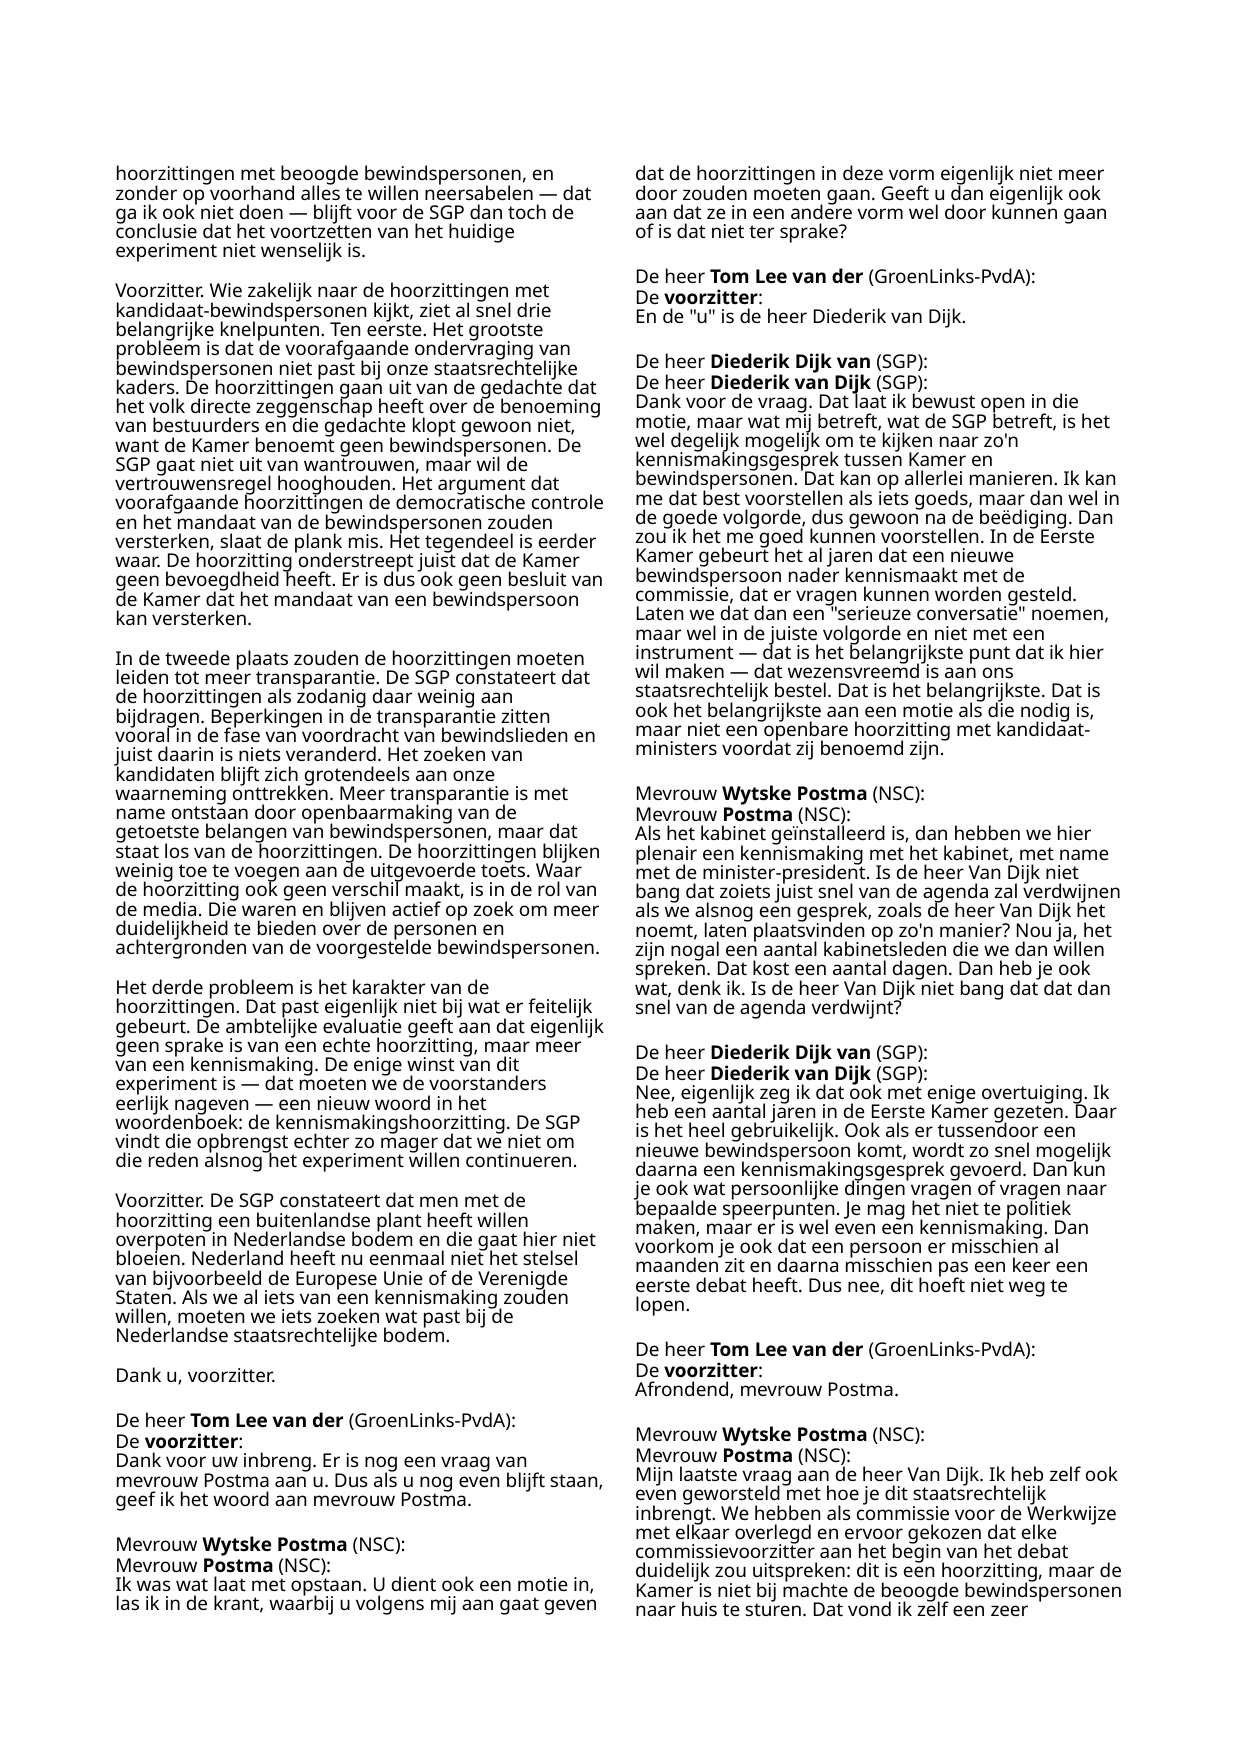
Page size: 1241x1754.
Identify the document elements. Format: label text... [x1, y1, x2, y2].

text Mevrouw Wytske Postma (NSC): [115, 1531, 605, 1557]
text Voorzitter. Wie zakelijk naar de hoorzittingen met kandidaat-bewindspersonen kijkt, ziet al snel drie belangrijke knelpunten. Ten eerste. Het grootste probleem is dat de voorafgaande ondervraging van bewindspersonen niet past bij onze staatsrechtelijke kaders. De hoorzittingen gaan uit van de gedachte dat het volk directe zeggenschap heeft over de benoeming van bestuurders en die gedachte klopt gewoon niet, want de Kamer benoemt geen bewindspersonen. De SGP gaat niet uit van wantrouwen, maar wil de vertrouwensregel hooghouden. Het argument dat voorafgaande hoorzittingen de democratische controle en het mandaat van de bewindspersonen zouden versterken, slaat de plank mis. Het tegendeel is eerder waar. De hoorzitting onderstreept juist dat de Kamer geen bevoegdheid heeft. Er is dus ook geen besluit van de Kamer dat het mandaat van een bewindspersoon kan versterken. [115, 282, 605, 629]
text Mevrouw Wytske Postma (NSC): [635, 780, 1125, 806]
text De heer Tom Lee van der (GroenLinks-PvdA): [635, 263, 1125, 289]
text Afrondend, mevrouw Postma. [635, 1381, 1125, 1400]
text De voorzitter: [635, 1362, 1125, 1381]
text Dank voor de vraag. Dat laat ik bewust open in die motie, maar wat mij betreft, wat de SGP betreft, is het wel degelijk mogelijk om te kijken naar zo'n kennismakingsgesprek tussen Kamer en bewindspersonen. Dat kan op allerlei manieren. Ik kan me dat best voorstellen als iets goeds, maar dan wel in de goede volgorde, dus gewoon na de beëdiging. Dan zou ik het me goed kunnen voorstellen. In de Eerste Kamer gebeurt het al jaren dat een nieuwe bewindspersoon nader kennismaakt met de commissie, dat er vragen kunnen worden gesteld. Laten we dat dan een "serieuze conversatie" noemen, maar wel in de juiste volgorde en niet met een instrument — dat is het belangrijkste punt dat ik hier wil maken — dat wezensvreemd is aan ons staatsrechtelijk bestel. Dat is het belangrijkste. Dat is ook het belangrijkste aan een motie als die nodig is, maar niet een openbare hoorzitting met kandidaat-ministers voordat zij benoemd zijn. [635, 393, 1125, 759]
text Dank voor uw inbreng. Er is nog een vraag van mevrouw Postma aan u. Dus als u nog even blijft staan, geef ik het woord aan mevrouw Postma. [115, 1452, 605, 1510]
text dat de hoorzittingen in deze vorm eigenlijk niet meer door zouden moeten gaan. Geeft u dan eigenlijk ook aan dat ze in een andere vorm wel door kunnen gaan of is dat niet ter sprake? [635, 165, 1125, 242]
text De heer Diederik van Dijk (SGP): [635, 374, 1125, 393]
text Als het kabinet geïnstalleerd is, dan hebben we hier plenair een kennismaking met het kabinet, met name met de minister-president. Is de heer Van Dijk niet bang dat zoiets juist snel van de agenda zal verdwijnen als we alsnog een gesprek, zoals de heer Van Dijk het noemt, laten plaatsvinden op zo'n manier? Nou ja, het zijn nogal een aantal kabinetsleden die we dan willen spreken. Dat kost een aantal dagen. Dan heb je ook wat, denk ik. Is de heer Van Dijk niet bang dat dat dan snel van de agenda verdwijnt? [635, 825, 1125, 1018]
text De heer Diederik Dijk van (SGP): [635, 1039, 1125, 1064]
text Voorzitter. De SGP constateert dat men met de hoorzitting een buitenlandse plant heeft willen overpoten in Nederlandse bodem en die gaat hier niet bloeien. Nederland heeft nu eenmaal niet het stelsel van bijvoorbeeld de Europese Unie of de Verenigde Staten. Als we al iets van een kennismaking zouden willen, moeten we iets zoeken wat past bij de Nederlandse staatsrechtelijke bodem. [115, 1192, 605, 1347]
text Nee, eigenlijk zeg ik dat ook met enige overtuiging. Ik heb een aantal jaren in de Eerste Kamer gezeten. Daar is het heel gebruikelijk. Ook als er tussendoor een nieuwe bewindspersoon komt, wordt zo snel mogelijk daarna een kennismakingsgesprek gevoerd. Dan kun je ook wat persoonlijke dingen vragen of vragen naar bepaalde speerpunten. Je mag het niet te politiek maken, maar er is wel even een kennismaking. Dan voorkom je ook dat een persoon er misschien al maanden zit en daarna misschien pas een keer een eerste debat heeft. Dus nee, dit hoeft niet weg te lopen. [635, 1084, 1125, 1315]
text Het derde probleem is het karakter van de hoorzittingen. Dat past eigenlijk niet bij wat er feitelijk gebeurt. De ambtelijke evaluatie geeft aan dat eigenlijk geen sprake is van een echte hoorzitting, maar meer van een kennismaking. De enige winst van dit experiment is — dat moeten we de voorstanders eerlijk nageven — een nieuw woord in het woordenboek: de kennismakingshoorzitting. De SGP vindt die opbrengst echter zo mager dat we niet om die reden alsnog het experiment willen continueren. [115, 979, 605, 1172]
text Mevrouw Postma (NSC): [635, 1447, 1125, 1466]
text Mevrouw Wytske Postma (NSC): [635, 1421, 1125, 1447]
text De voorzitter: [115, 1433, 605, 1452]
text Ik was wat laat met opstaan. U dient ook een motie in, las ik in de krant, waarbij u volgens mij aan gaat geven [115, 1576, 605, 1615]
text Dank u, voorzitter. [115, 1367, 605, 1387]
text De heer Tom Lee van der (GroenLinks-PvdA): [115, 1407, 605, 1433]
text Mevrouw Postma (NSC): [115, 1557, 605, 1576]
text Mijn laatste vraag aan de heer Van Dijk. Ik heb zelf ook even geworsteld met hoe je dit staatsrechtelijk inbrengt. We hebben als commissie voor de Werkwijze met elkaar overlegd en ervoor gekozen dat elke commissievoorzitter aan het begin van het debat duidelijk zou uitspreken: dit is een hoorzitting, maar de Kamer is niet bij machte de beoogde bewindspersonen naar huis te sturen. Dat vond ik zelf een zeer [635, 1466, 1125, 1620]
text De voorzitter: [635, 289, 1125, 308]
text Mevrouw Postma (NSC): [635, 806, 1125, 825]
text hoorzittingen met beoogde bewindspersonen, en zonder op voorhand alles te willen neersabelen — dat ga ik ook niet doen — blijft voor de SGP dan toch de conclusie dat het voortzetten van het huidige experiment niet wenselijk is. [115, 165, 605, 262]
text In de tweede plaats zouden de hoorzittingen moeten leiden tot meer transparantie. De SGP constateert dat de hoorzittingen als zodanig daar weinig aan bijdragen. Beperkingen in de transparantie zitten vooral in de fase van voordracht van bewindslieden en juist daarin is niets veranderd. Het zoeken van kandidaten blijft zich grotendeels aan onze waarneming onttrekken. Meer transparantie is met name ontstaan door openbaarmaking van de getoetste belangen van bewindspersonen, maar dat staat los van de hoorzittingen. De hoorzittingen blijken weinig toe te voegen aan de uitgevoerde toets. Waar de hoorzitting ook geen verschil maakt, is in de rol van de media. Die waren en blijven actief op zoek om meer duidelijkheid te bieden over de personen en achtergronden van de voorgestelde bewindspersonen. [115, 650, 605, 958]
text De heer Tom Lee van der (GroenLinks-PvdA): [635, 1336, 1125, 1362]
text De heer Diederik Dijk van (SGP): [635, 348, 1125, 374]
text En de "u" is de heer Diederik van Dijk. [635, 308, 1125, 327]
text De heer Diederik van Dijk (SGP): [635, 1064, 1125, 1084]
